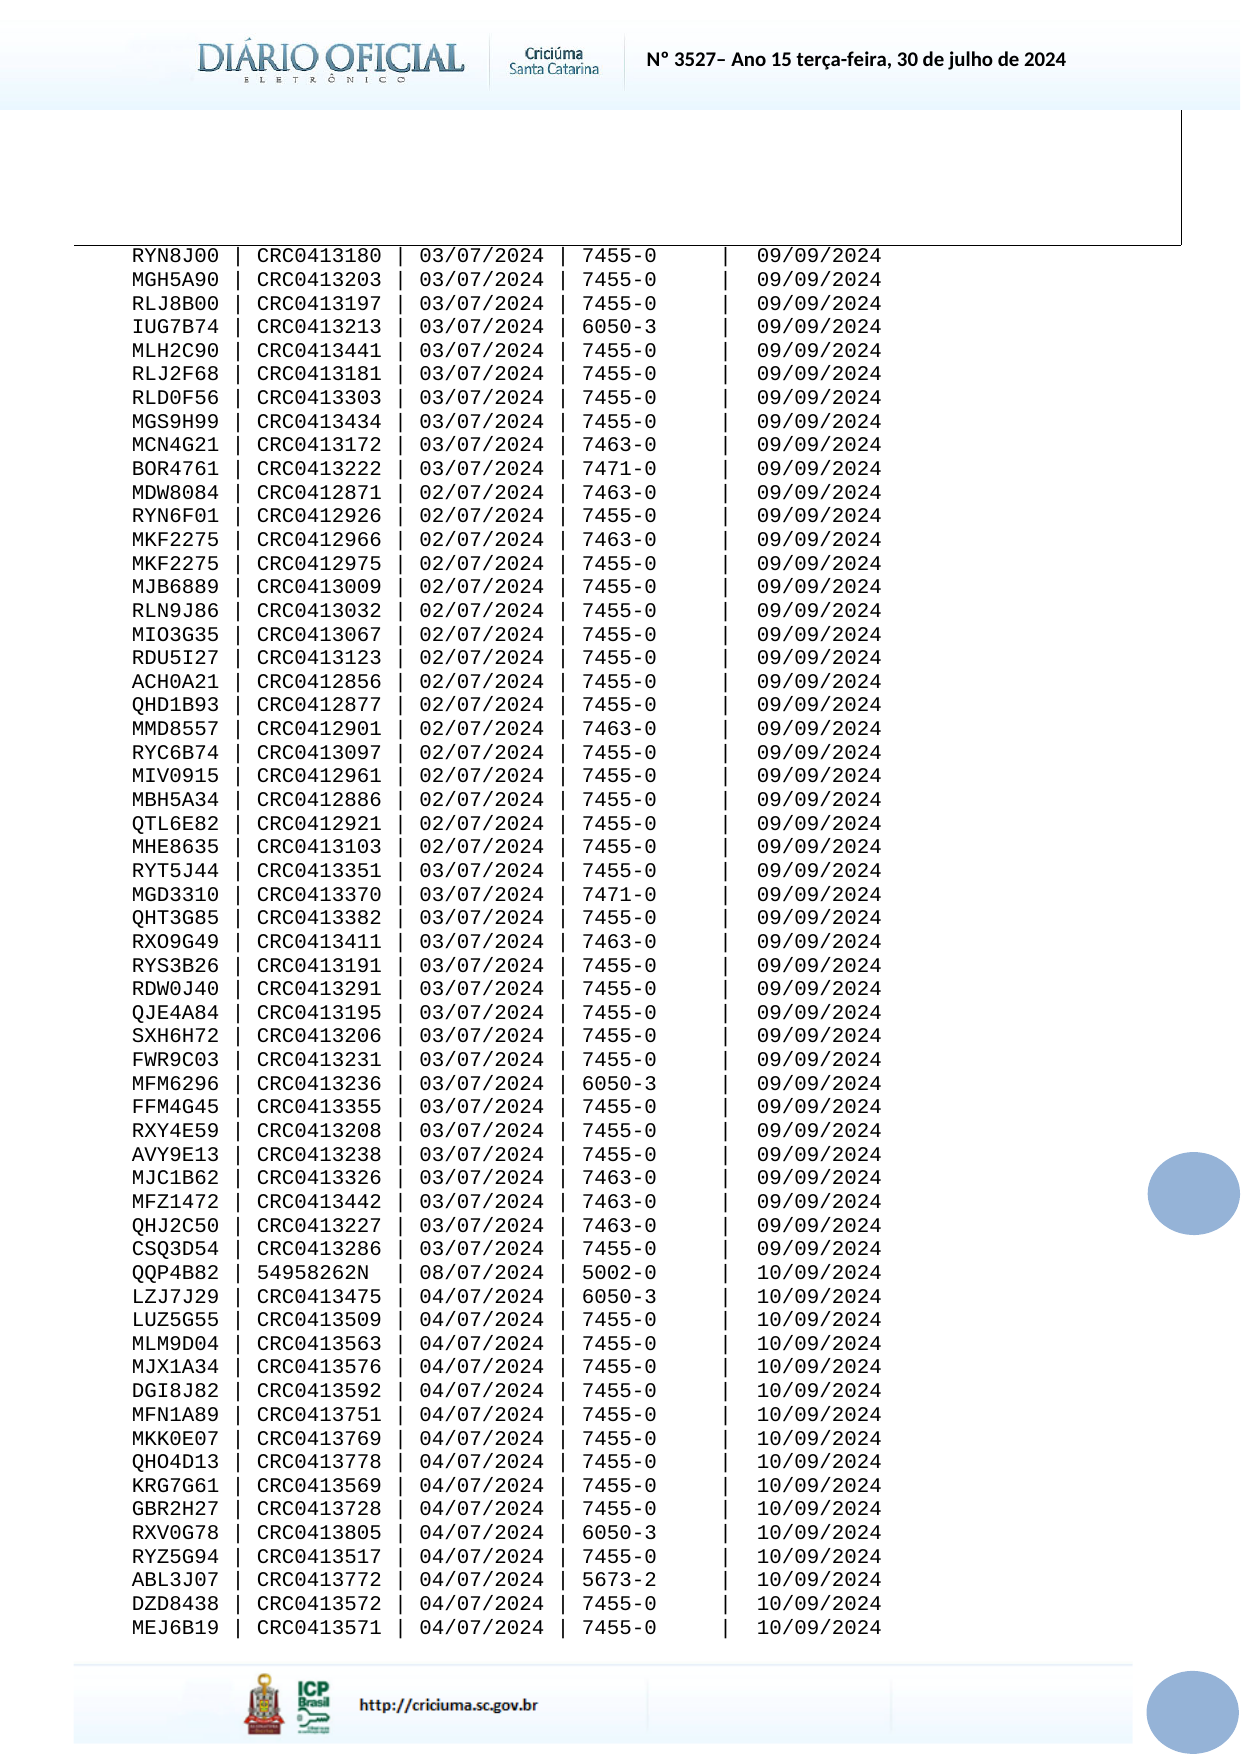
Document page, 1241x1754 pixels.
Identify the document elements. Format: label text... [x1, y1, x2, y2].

text MMD8557 | CRC0412901 | 02/07/2024 | 7463-0 | 09/09/2024 [44, 718, 1181, 742]
text RLD0F56 | CRC0413303 | 03/07/2024 | 7455-0 | 09/09/2024 [44, 387, 1181, 411]
text AVY9E13 | CRC0413238 | 03/07/2024 | 7455-0 | 09/09/2024 [44, 1144, 1181, 1167]
text DGI8J82 | CRC0413592 | 04/07/2024 | 7455-0 | 10/09/2024 [44, 1380, 1181, 1404]
text DZD8438 | CRC0413572 | 04/07/2024 | 7455-0 | 10/09/2024 [44, 1593, 1181, 1617]
text RYN8J00 | CRC0413180 | 03/07/2024 | 7455-0 | 09/09/2024 [44, 245, 1181, 269]
text RLJ8B00 | CRC0413197 | 03/07/2024 | 7455-0 | 09/09/2024 [44, 292, 1181, 316]
text MHE8635 | CRC0413103 | 02/07/2024 | 7455-0 | 09/09/2024 [44, 836, 1181, 860]
text QHO4D13 | CRC0413778 | 04/07/2024 | 7455-0 | 10/09/2024 [44, 1451, 1181, 1475]
text RYC6B74 | CRC0413097 | 02/07/2024 | 7455-0 | 09/09/2024 [44, 742, 1181, 765]
text RXV0G78 | CRC0413805 | 04/07/2024 | 6050-3 | 10/09/2024 [44, 1522, 1181, 1546]
text RDU5I27 | CRC0413123 | 02/07/2024 | 7455-0 | 09/09/2024 [44, 647, 1181, 671]
text QHT3G85 | CRC0413382 | 03/07/2024 | 7455-0 | 09/09/2024 [44, 907, 1181, 931]
text RLN9J86 | CRC0413032 | 02/07/2024 | 7455-0 | 09/09/2024 [44, 600, 1181, 623]
text MKF2275 | CRC0412975 | 02/07/2024 | 7455-0 | 09/09/2024 [44, 553, 1181, 576]
text MDW8084 | CRC0412871 | 02/07/2024 | 7463-0 | 09/09/2024 [44, 482, 1181, 505]
text QJE4A84 | CRC0413195 | 03/07/2024 | 7455-0 | 09/09/2024 [44, 1002, 1181, 1026]
text KRG7G61 | CRC0413569 | 04/07/2024 | 7455-0 | 10/09/2024 [44, 1475, 1181, 1498]
text BOR4761 | CRC0413222 | 03/07/2024 | 7471-0 | 09/09/2024 [44, 458, 1181, 482]
text LZJ7J29 | CRC0413475 | 04/07/2024 | 6050-3 | 10/09/2024 [44, 1286, 1181, 1309]
text MBH5A34 | CRC0412886 | 02/07/2024 | 7455-0 | 09/09/2024 [44, 789, 1181, 813]
text MJX1A34 | CRC0413576 | 04/07/2024 | 7455-0 | 10/09/2024 [44, 1357, 1181, 1380]
text RLJ2F68 | CRC0413181 | 03/07/2024 | 7455-0 | 09/09/2024 [44, 363, 1181, 387]
text RYT5J44 | CRC0413351 | 03/07/2024 | 7455-0 | 09/09/2024 [44, 860, 1181, 884]
text RXY4E59 | CRC0413208 | 03/07/2024 | 7455-0 | 09/09/2024 [44, 1120, 1181, 1144]
text FFM4G45 | CRC0413355 | 03/07/2024 | 7455-0 | 09/09/2024 [44, 1096, 1181, 1120]
text FWR9C03 | CRC0413231 | 03/07/2024 | 7455-0 | 09/09/2024 [44, 1049, 1181, 1073]
text MIO3G35 | CRC0413067 | 02/07/2024 | 7455-0 | 09/09/2024 [44, 623, 1181, 647]
text QTL6E82 | CRC0412921 | 02/07/2024 | 7455-0 | 09/09/2024 [44, 813, 1181, 836]
text MLH2C90 | CRC0413441 | 03/07/2024 | 7455-0 | 09/09/2024 [44, 340, 1181, 363]
text QHD1B93 | CRC0412877 | 02/07/2024 | 7455-0 | 09/09/2024 [44, 694, 1181, 718]
text MFN1A89 | CRC0413751 | 04/07/2024 | 7455-0 | 10/09/2024 [44, 1404, 1181, 1427]
text MFZ1472 | CRC0413442 | 03/07/2024 | 7463-0 | 09/09/2024 [44, 1191, 1153, 1215]
text MFM6296 | CRC0413236 | 03/07/2024 | 6050-3 | 09/09/2024 [44, 1073, 1181, 1096]
text MIV0915 | CRC0412961 | 02/07/2024 | 7455-0 | 09/09/2024 [44, 765, 1181, 789]
text RYZ5G94 | CRC0413517 | 04/07/2024 | 7455-0 | 10/09/2024 [44, 1546, 1181, 1569]
text MKF2275 | CRC0412966 | 02/07/2024 | 7463-0 | 09/09/2024 [44, 529, 1181, 553]
text MJC1B62 | CRC0413326 | 03/07/2024 | 7463-0 | 09/09/2024 [44, 1167, 1157, 1191]
text MGS9H99 | CRC0413434 | 03/07/2024 | 7455-0 | 09/09/2024 [44, 411, 1181, 434]
text MEJ6B19 | CRC0413571 | 04/07/2024 | 7455-0 | 10/09/2024 [44, 1617, 1181, 1640]
text LUZ5G55 | CRC0413509 | 04/07/2024 | 7455-0 | 10/09/2024 [44, 1309, 1181, 1333]
text IUG7B74 | CRC0413213 | 03/07/2024 | 6050-3 | 09/09/2024 [44, 316, 1181, 340]
text MJB6889 | CRC0413009 | 02/07/2024 | 7455-0 | 09/09/2024 [44, 576, 1181, 600]
text MGH5A90 | CRC0413203 | 03/07/2024 | 7455-0 | 09/09/2024 [44, 269, 1181, 292]
text RYS3B26 | CRC0413191 | 03/07/2024 | 7455-0 | 09/09/2024 [44, 954, 1181, 978]
text MCN4G21 | CRC0413172 | 03/07/2024 | 7463-0 | 09/09/2024 [44, 434, 1181, 458]
text GBR2H27 | CRC0413728 | 04/07/2024 | 7455-0 | 10/09/2024 [44, 1498, 1181, 1522]
text RXO9G49 | CRC0413411 | 03/07/2024 | 7463-0 | 09/09/2024 [44, 931, 1181, 954]
text RYN6F01 | CRC0412926 | 02/07/2024 | 7455-0 | 09/09/2024 [44, 505, 1181, 529]
text ACH0A21 | CRC0412856 | 02/07/2024 | 7455-0 | 09/09/2024 [44, 671, 1181, 694]
text MGD3310 | CRC0413370 | 03/07/2024 | 7471-0 | 09/09/2024 [44, 884, 1181, 907]
text ABL3J07 | CRC0413772 | 04/07/2024 | 5673-2 | 10/09/2024 [44, 1569, 1181, 1593]
text QHJ2C50 | CRC0413227 | 03/07/2024 | 7463-0 | 09/09/2024 [44, 1215, 1181, 1238]
text MLM9D04 | CRC0413563 | 04/07/2024 | 7455-0 | 10/09/2024 [44, 1333, 1181, 1357]
text MKK0E07 | CRC0413769 | 04/07/2024 | 7455-0 | 10/09/2024 [44, 1427, 1181, 1451]
text CSQ3D54 | CRC0413286 | 03/07/2024 | 7455-0 | 09/09/2024 [44, 1238, 1181, 1262]
text RDW0J40 | CRC0413291 | 03/07/2024 | 7455-0 | 09/09/2024 [44, 978, 1181, 1002]
text QQP4B82 | 54958262N | 08/07/2024 | 5002-0 | 10/09/2024 [44, 1262, 1181, 1286]
text SXH6H72 | CRC0413206 | 03/07/2024 | 7455-0 | 09/09/2024 [44, 1026, 1181, 1049]
